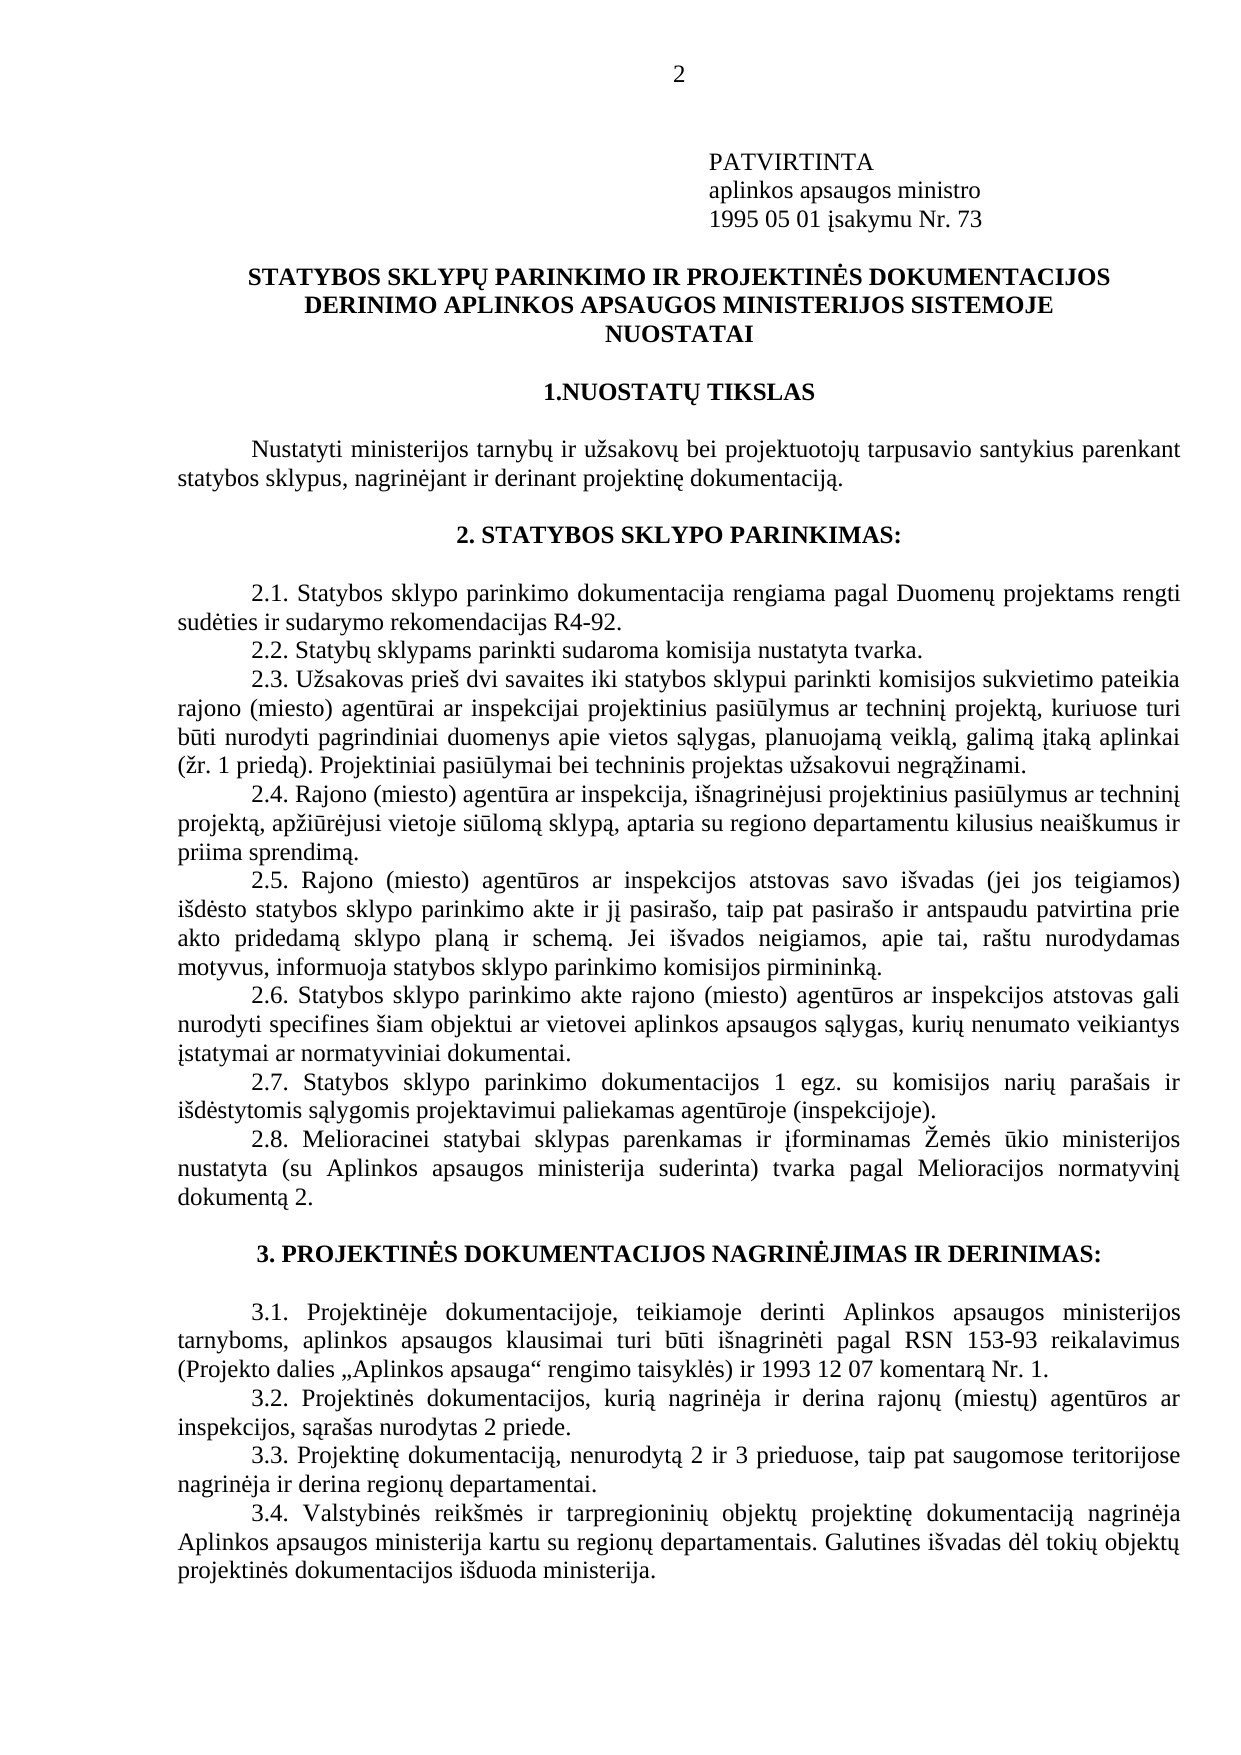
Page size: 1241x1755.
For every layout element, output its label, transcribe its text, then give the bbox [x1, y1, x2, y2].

text aplinkos apsaugos ministro [177, 176, 1181, 204]
text 3.2. Projektinės dokumentacijos, kurią nagrinėja ir derina rajonų (miestų) agentūros ar inspekcijos, sąrašas nurodytas 2 priede. [177, 1383, 1181, 1441]
text STATYBOS SKLYPŲ PARINKIMO IR PROJEKTINĖS DOKUMENTACIJOS [177, 262, 1181, 291]
text 3.4. Valstybinės reikšmės ir tarpregioninių objektų projektinę dokumentaciją nagrinėja Aplinkos apsaugos ministerija kartu su regionų departamentais. Galutines išvadas dėl tokių objektų projektinės dokumentacijos išduoda ministerija. [177, 1498, 1181, 1584]
text 1.NUOSTATŲ TIKSLAS [177, 377, 1181, 406]
text 2.6. Statybos sklypo parinkimo akte rajono (miesto) agentūros ar inspekcijos atstovas gali nurodyti specifines šiam objektui ar vietovei aplinkos apsaugos sąlygas, kurių nenumato veikiantys įstatymai ar normatyviniai dokumentai. [177, 981, 1181, 1067]
text 3.1. Projektinėje dokumentacijoje, teikiamoje derinti Aplinkos apsaugos ministerijos tarnyboms, aplinkos apsaugos klausimai turi būti išnagrinėti pagal RSN 153-93 reikalavimus (Projekto dalies „Aplinkos apsauga“ rengimo taisyklės) ir 1993 12 07 komentarą Nr. 1. [177, 1297, 1181, 1383]
text Nustatyti ministerijos tarnybų ir užsakovų bei projektuotojų tarpusavio santykius parenkant statybos sklypus, nagrinėjant ir derinant projektinę dokumentaciją. [177, 434, 1181, 492]
text 2.5. Rajono (miesto) agentūros ar inspekcijos atstovas savo išvadas (jei jos teigiamos) išdėsto statybos sklypo parinkimo akte ir jį pasirašo, taip pat pasirašo ir antspaudu patvirtina prie akto pridedamą sklypo planą ir schemą. Jei išvados neigiamos, apie tai, raštu nurodydamas motyvus, informuoja statybos sklypo parinkimo komisijos pirmininką. [177, 866, 1181, 981]
text 2.7. Statybos sklypo parinkimo dokumentacijos 1 egz. su komisijos narių parašais ir išdėstytomis sąlygomis projektavimui paliekamas agentūroje (inspekcijoje). [177, 1067, 1181, 1124]
text 1995 05 01 įsakymu Nr. 73 [177, 204, 1181, 233]
text 3.3. Projektinę dokumentaciją, nenurodytą 2 ir 3 prieduose, taip pat saugomose teritorijose nagrinėja ir derina regionų departamentai. [177, 1441, 1181, 1498]
text PATVIRTINTA [177, 147, 1181, 176]
text 2.8. Melioracinei statybai sklypas parenkamas ir įforminamas Žemės ūkio ministerijos nustatyta (su Aplinkos apsaugos ministerija suderinta) tvarka pagal Melioracijos normatyvinį dokumentą 2. [177, 1124, 1181, 1211]
text 2.2. Statybų sklypams parinkti sudaroma komisija nustatyta tvarka. [177, 636, 1181, 664]
text 2.4. Rajono (miesto) agentūra ar inspekcija, išnagrinėjusi projektinius pasiūlymus ar techninį projektą, apžiūrėjusi vietoje siūlomą sklypą, aptaria su regiono departamentu kilusius neaiškumus ir priima sprendimą. [177, 779, 1181, 866]
text NUOSTATAI [177, 319, 1181, 348]
text 3. PROJEKTINĖS DOKUMENTACIJOS NAGRINĖJIMAS IR DERINIMAS: [177, 1239, 1181, 1268]
text DERINIMO APLINKOS APSAUGOS MINISTERIJOS SISTEMOJE [177, 291, 1181, 319]
text 2.3. Užsakovas prieš dvi savaites iki statybos sklypui parinkti komisijos sukvietimo pateikia rajono (miesto) agentūrai ar inspekcijai projektinius pasiūlymus ar techninį projektą, kuriuose turi būti nurodyti pagrindiniai duomenys apie vietos sąlygas, planuojamą veiklą, galimą įtaką aplinkai (žr. 1 priedą). Projektiniai pasiūlymai bei techninis projektas užsakovui negrąžinami. [177, 664, 1181, 779]
text 2. STATYBOS SKLYPO PARINKIMAS: [177, 521, 1181, 549]
text 2.1. Statybos sklypo parinkimo dokumentacija rengiama pagal Duomenų projektams rengti sudėties ir sudarymo rekomendacijas R4-92. [177, 578, 1181, 636]
